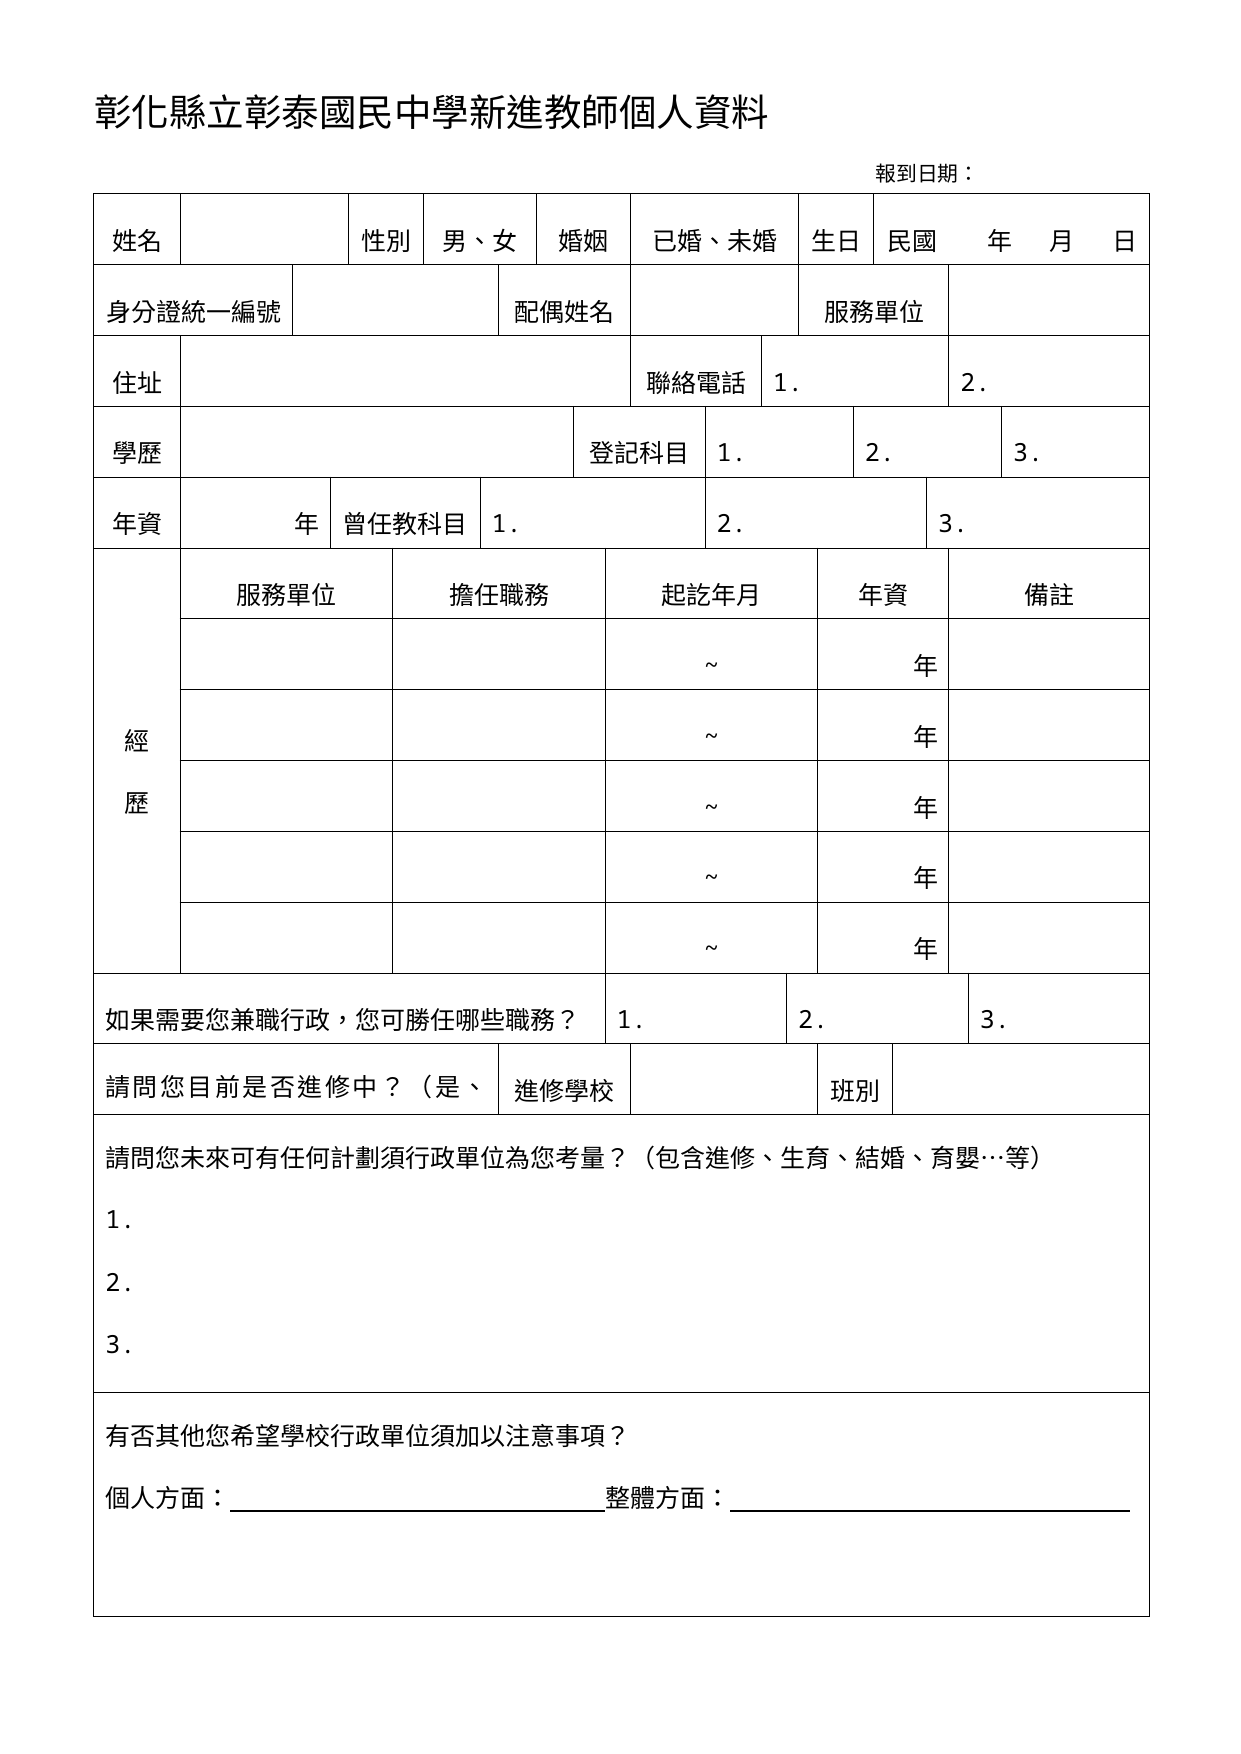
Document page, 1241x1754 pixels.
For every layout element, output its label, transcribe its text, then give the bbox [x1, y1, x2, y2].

table_cell [949, 690, 1149, 760]
table_cell 2. [854, 407, 1001, 477]
table_header 民國 年 月 日 [874, 194, 1149, 264]
table_cell 3. [927, 478, 1149, 547]
text 報到日期： [94, 131, 1144, 193]
table_cell 3. [1002, 407, 1149, 477]
table_cell 年資 [94, 478, 180, 547]
table_header 姓名 [94, 194, 180, 264]
table_cell [181, 336, 630, 406]
table_cell 年 [818, 761, 948, 831]
table_cell ~ [606, 903, 817, 972]
table_header 生日 [799, 194, 873, 264]
table_cell [293, 265, 498, 335]
table_cell [631, 265, 798, 335]
table_cell 1. [481, 478, 705, 547]
table_cell [181, 690, 392, 760]
table_cell [949, 265, 1149, 335]
table_cell 請問您未來可有任何計劃須行政單位為您考量？（包含進修、生育、結婚、育嬰…等） 1. 2. 3. 4. 5. 6. [94, 1115, 1149, 1392]
table_cell [181, 619, 392, 689]
table_cell 身分證統一編號 [94, 265, 292, 335]
table_cell [949, 619, 1149, 689]
table_header [181, 194, 348, 264]
table_cell 經 歷 [94, 549, 180, 972]
table_cell 1. [606, 974, 786, 1043]
table_cell 請問您目前是否進修中？（是、否） [94, 1044, 498, 1114]
table_cell 配偶姓名 [499, 265, 630, 335]
table_cell [181, 903, 392, 972]
table_cell 年 [818, 619, 948, 689]
table_cell [181, 407, 573, 477]
table_cell [393, 832, 605, 902]
table_cell 進修學校 [499, 1044, 630, 1114]
table_cell [181, 832, 392, 902]
table_cell 起訖年月 [606, 549, 817, 618]
table_cell 學歷 [94, 407, 180, 477]
table_cell 年資 [818, 549, 948, 618]
table_cell 曾任教科目 [331, 478, 480, 547]
table_cell 年 [818, 690, 948, 760]
table_cell 如果需要您兼職行政，您可勝任哪些職務？ [94, 974, 605, 1043]
table_cell [393, 761, 605, 831]
table_cell ~ [606, 619, 817, 689]
table_cell [949, 903, 1149, 972]
table_cell 服務單位 [799, 265, 948, 335]
table_cell ~ [606, 761, 817, 831]
table_header 性別 [349, 194, 423, 264]
table_cell 擔任職務 [393, 549, 605, 618]
table_header 婚姻 [537, 194, 630, 264]
table_cell ~ [606, 690, 817, 760]
table_cell 1. [706, 407, 853, 477]
table_cell [393, 619, 605, 689]
table_cell 2. [787, 974, 968, 1043]
table_cell 備註 [949, 549, 1149, 618]
table_cell 1. [762, 336, 948, 406]
table_cell 住址 [94, 336, 180, 406]
table_cell 年 [818, 832, 948, 902]
text 彰化縣立彰泰國民中學新進教師個人資料 [94, 68, 1144, 131]
table_cell 有否其他您希望學校行政單位須加以注意事項？ 個人方面： 整體方面： [94, 1393, 1149, 1616]
table_cell [631, 1044, 817, 1114]
table_cell [949, 761, 1149, 831]
table_header 男、女 [424, 194, 536, 264]
table_cell 年 [818, 903, 948, 972]
table_cell [393, 690, 605, 760]
table_cell 班別 [818, 1044, 892, 1114]
table_cell 年 [181, 478, 330, 547]
table_cell [893, 1044, 1149, 1114]
table_cell 2. [706, 478, 926, 547]
table_cell 服務單位 [181, 549, 392, 618]
table_cell [181, 761, 392, 831]
table_cell 3. [969, 974, 1149, 1043]
table_cell 聯絡電話 [631, 336, 761, 406]
table_cell 登記科目 [574, 407, 705, 477]
table_cell 2. [949, 336, 1149, 406]
table_cell [393, 903, 605, 972]
table_cell ~ [606, 832, 817, 902]
table_header 已婚、未婚 [631, 194, 798, 264]
table_cell [949, 832, 1149, 902]
